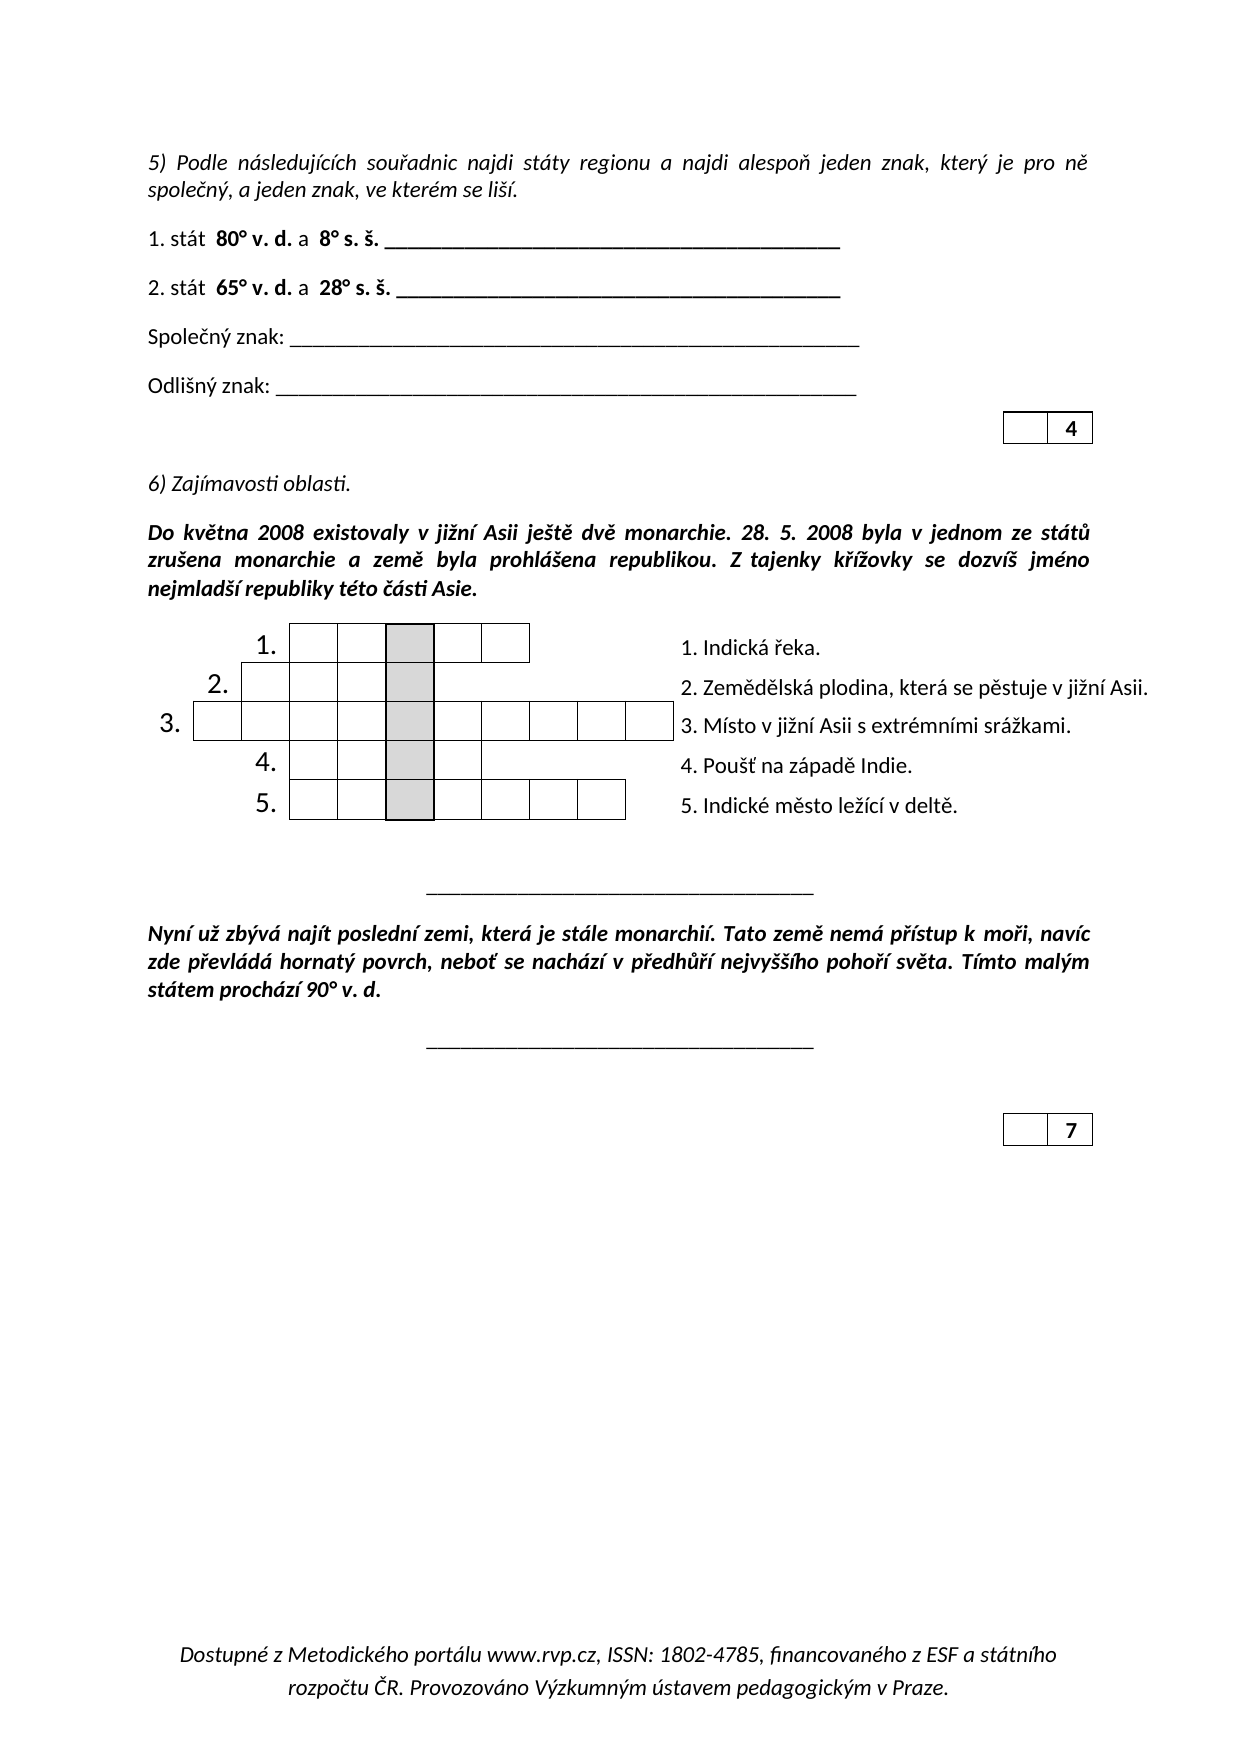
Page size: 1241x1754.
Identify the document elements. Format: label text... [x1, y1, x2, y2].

table_header [387, 625, 433, 662]
table_cell [578, 780, 625, 819]
text Nyní už zbývá najít poslední zemi, která je stále monarchií. Tato země nemá přístup k moři, navíc zde převládá hornatý povrch, neboť se nachází v předhůří nejvyššího pohoří světa. Tímto malým státem prochází 90° v. d. [148, 919, 1092, 1003]
table_cell 2. Zemědělská plodina, která se pěstuje v jižní Asii. [673, 662, 1173, 701]
table_header [290, 624, 337, 662]
table_cell [577, 741, 625, 779]
table_header [625, 623, 673, 662]
table_cell [194, 779, 242, 819]
table_cell [482, 702, 529, 740]
table_header [1004, 413, 1047, 443]
table_cell [529, 662, 577, 701]
table_cell [530, 702, 577, 740]
table_cell [435, 663, 481, 701]
table_cell [338, 702, 385, 740]
text __________________________________ [148, 870, 1092, 898]
table_header [435, 624, 481, 662]
table_header 4 [1048, 413, 1092, 443]
table_cell [146, 779, 194, 819]
text 5) Podle následujících souřadnic najdi státy regionu a najdi alespoň jeden znak, který je pro ně společný, a jeden znak, ve kterém se liší. [148, 148, 1092, 204]
table_cell [338, 663, 385, 701]
table_header [146, 623, 194, 662]
table_header [577, 623, 625, 662]
table_cell [290, 780, 337, 819]
table_cell [529, 741, 577, 779]
table_cell [626, 779, 673, 819]
text __________________________________ [148, 1024, 1092, 1052]
table_header 7 [1048, 1114, 1092, 1144]
table_cell [435, 780, 481, 819]
text 1. stát 80° v. d. a 8° s. š. ________________________________________ [148, 224, 1092, 252]
text 6) Zajímavosti oblasti. [148, 469, 1092, 497]
table_header [338, 624, 385, 662]
table_cell [482, 780, 529, 819]
table_cell [387, 780, 433, 819]
table_cell 3. [146, 701, 193, 740]
table_cell [290, 702, 337, 740]
table_cell [290, 663, 337, 701]
table_cell [530, 780, 577, 819]
table_cell [626, 702, 673, 740]
text Odlišný znak: ___________________________________________________ [148, 371, 1092, 399]
text 2. stát 65° v. d. a 28° s. š. _______________________________________ [148, 273, 1092, 301]
table_cell 5. [242, 779, 289, 819]
table_cell [387, 702, 433, 740]
table_cell [338, 741, 385, 779]
table_cell 2. [194, 662, 241, 701]
table_cell [435, 741, 481, 779]
text Společný znak: __________________________________________________ [148, 322, 1092, 350]
table_cell [146, 662, 194, 701]
table_header 1. [242, 623, 289, 662]
table_cell 3. Místo v jižní Asii s extrémními srážkami. [674, 701, 1173, 740]
table_header [1004, 1114, 1047, 1144]
table_cell [435, 702, 481, 740]
table_cell 4. [242, 741, 289, 779]
table_cell [194, 741, 242, 779]
table_cell [578, 702, 625, 740]
table_cell [482, 741, 529, 779]
table_cell [242, 702, 289, 740]
table_header 1. Indická řeka. [673, 623, 1173, 662]
table_cell 4. Poušť na západě Indie. [673, 740, 1173, 779]
table_header [194, 623, 242, 662]
table_cell [481, 663, 529, 701]
table_cell [242, 663, 289, 701]
table_header [530, 623, 577, 662]
table_cell 5. Indické město ležící v deltě. [673, 779, 1173, 819]
table_cell [290, 741, 337, 779]
table_cell [625, 662, 673, 701]
text Do května 2008 existovaly v jižní Asii ještě dvě monarchie. 28. 5. 2008 byla v jednom ze států zrušena monarchie a země byla prohlášena republikou. Z tajenky křížovky se dozvíš jméno nejmladší republiky této části Asie. [148, 518, 1092, 602]
table_cell [338, 780, 385, 819]
table_cell [577, 662, 625, 701]
table_cell [146, 740, 194, 779]
table_header [482, 624, 529, 662]
table_cell [625, 741, 673, 779]
table_cell [387, 663, 433, 701]
table_cell [194, 702, 241, 740]
table_cell [387, 741, 433, 779]
